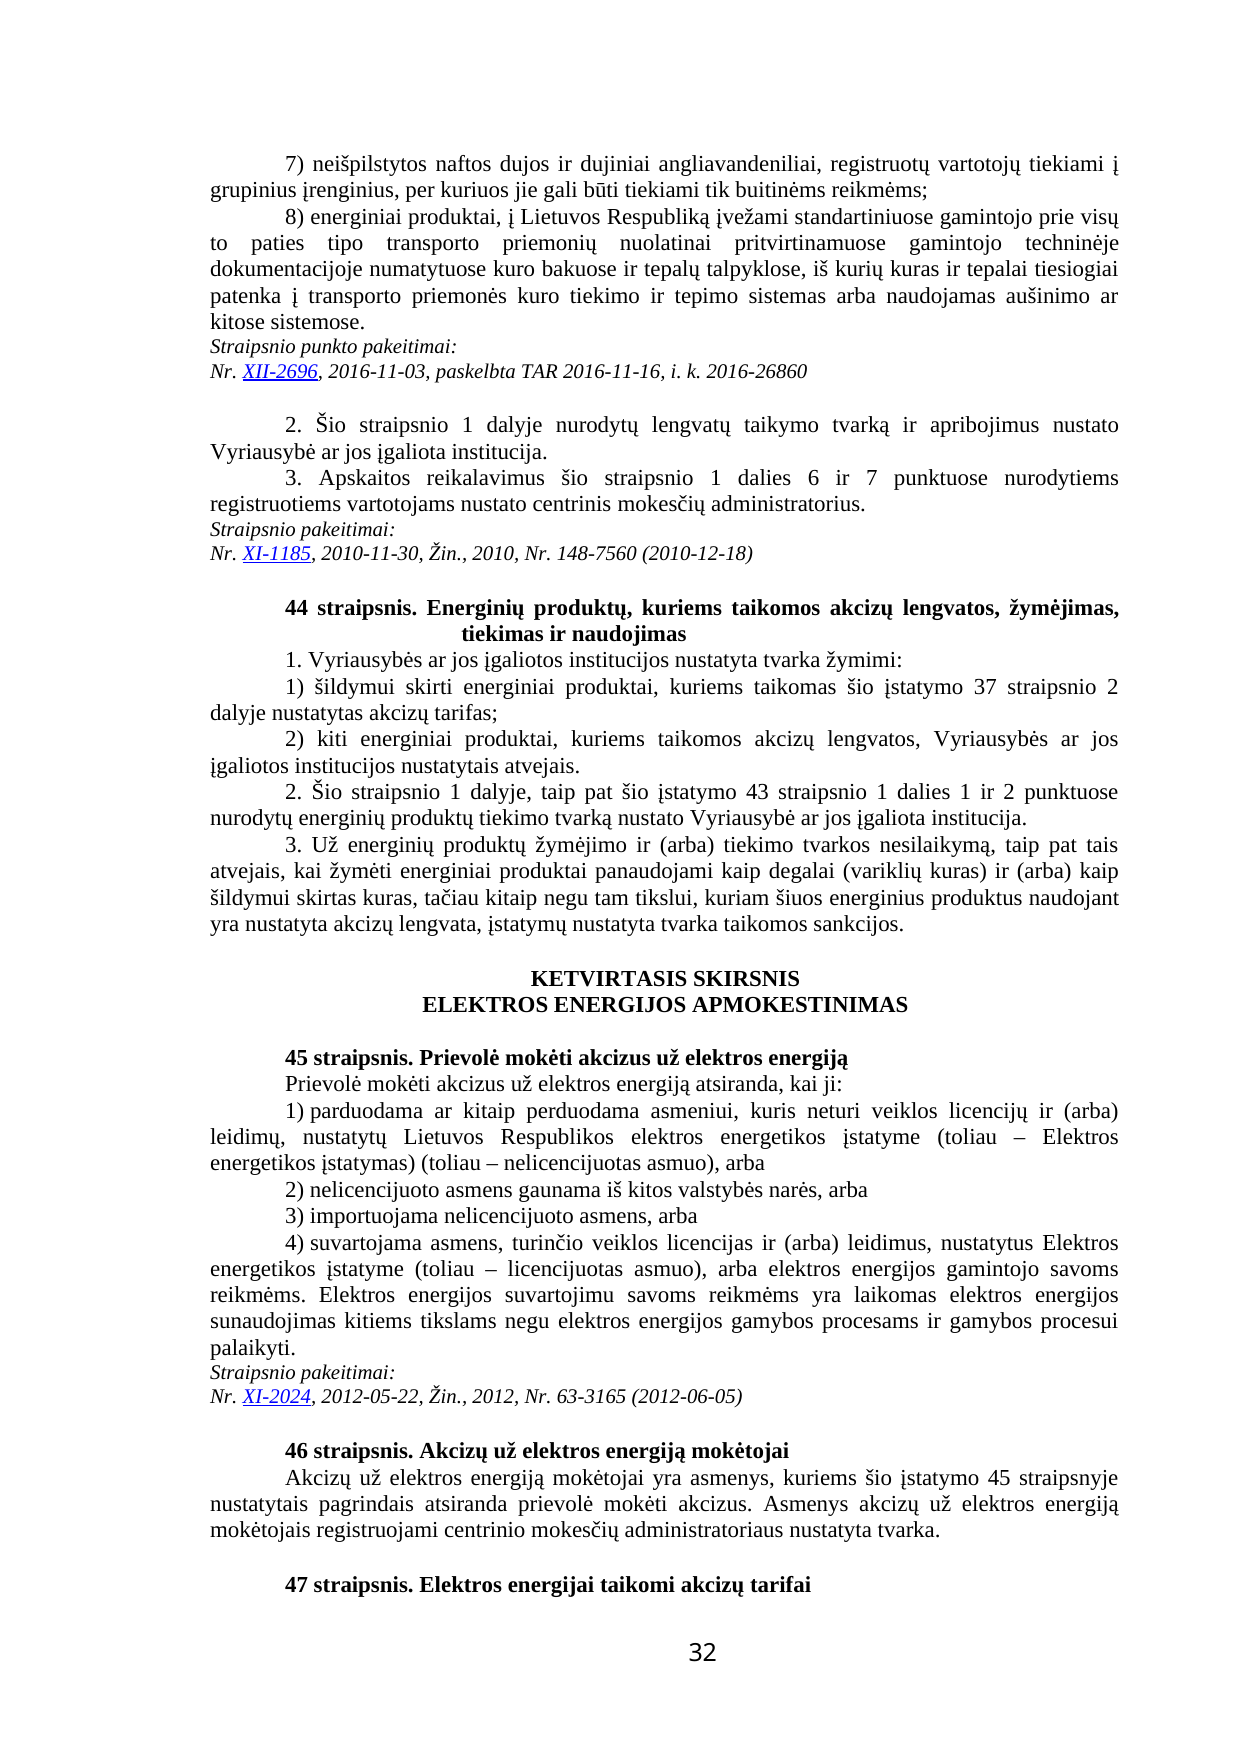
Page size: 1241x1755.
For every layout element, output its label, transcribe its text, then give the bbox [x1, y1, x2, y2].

text Straipsnio pakeitimai: [210, 1360, 1120, 1384]
text Straipsnio punkto pakeitimai: [210, 334, 1120, 358]
text 1) parduodama ar kitaip perduodama asmeniui, kuris neturi veiklos licencijų ir (arba) leidimų, nustatytų Lietuvos Respublikos elektros energetikos įstatyme (toliau – Elektros energetikos įstatymas) (toliau – nelicencijuotas asmuo), arba [210, 1097, 1120, 1176]
text 2) kiti energiniai produktai, kuriems taikomos akcizų lengvatos, Vyriausybės ar jos įgaliotos institucijos nustatytais atvejais. [210, 725, 1120, 778]
text 3) importuojama nelicencijuoto asmens, arba [210, 1202, 1120, 1228]
text 8) energiniai produktai, į Lietuvos Respubliką įvežami standartiniuose gamintojo prie visų to paties tipo transporto priemonių nuolatinai pritvirtinamuose gamintojo techninėje dokumentacijoje numatytuose kuro bakuose ir tepalų talpyklose, iš kurių kuras ir tepalai tiesiogiai patenka į transporto priemonės kuro tiekimo ir tepimo sistemas arba naudojamas aušinimo ar kitose sistemose. [210, 203, 1120, 334]
text 2. Šio straipsnio 1 dalyje nurodytų lengvatų taikymo tvarką ir apribojimus nustato Vyriausybė ar jos įgaliota institucija. [210, 411, 1120, 464]
text Nr. XI-2024, 2012-05-22, Žin., 2012, Nr. 63-3165 (2012-06-05) [210, 1384, 1120, 1408]
text Nr. XI-1185, 2010-11-30, Žin., 2010, Nr. 148-7560 (2010-12-18) [210, 541, 1120, 565]
text ELEKTROS ENERGIJOS APMOKESTINIMAS [210, 991, 1120, 1018]
text 3. Už energinių produktų žymėjimo ir (arba) tiekimo tvarkos nesilaikymą, taip pat tais atvejais, kai žymėti energiniai produktai panaudojami kaip degalai (variklių kuras) ir (arba) kaip šildymui skirtas kuras, tačiau kitaip negu tam tikslui, kuriam šiuos energinius produktus naudojant yra nustatyta akcizų lengvata, įstatymų nustatyta tvarka taikomos sankcijos. [210, 831, 1120, 936]
text 44 straipsnis. Energinių produktų, kuriems taikomos akcizų lengvatos, žymėjimas, tiekimas ir naudojimas [285, 594, 1120, 646]
text Prievolė mokėti akcizus už elektros energiją atsiranda, kai ji: [210, 1070, 1120, 1097]
text Akcizų už elektros energiją mokėtojai yra asmenys, kuriems šio įstatymo 45 straipsnyje nustatytais pagrindais atsiranda prievolė mokėti akcizus. Asmenys akcizų už elektros energiją mokėtojais registruojami centrinio mokesčių administratoriaus nustatyta tvarka. [210, 1463, 1120, 1543]
text 2) nelicencijuoto asmens gaunama iš kitos valstybės narės, arba [210, 1176, 1120, 1202]
text 47 straipsnis. Elektros energijai taikomi akcizų tarifai [210, 1571, 1120, 1598]
text Straipsnio pakeitimai: [210, 517, 1120, 541]
text 7) neišpilstytos naftos dujos ir dujiniai angliavandeniliai, registruotų vartotojų tiekiami į grupinius įrenginius, per kuriuos jie gali būti tiekiami tik buitinėms reikmėms; [210, 150, 1120, 203]
text 3. Apskaitos reikalavimus šio straipsnio 1 dalies 6 ir 7 punktuose nurodytiems registruotiems vartotojams nustato centrinis mokesčių administratorius. [210, 464, 1120, 517]
text 45 straipsnis. Prievolė mokėti akcizus už elektros energiją [210, 1044, 1120, 1070]
text Nr. XII-2696, 2016-11-03, paskelbta TAR 2016-11-16, i. k. 2016-26860 [210, 358, 1120, 383]
text KETVIRTASIS SKIRSNIS [210, 965, 1120, 991]
text 4) suvartojama asmens, turinčio veiklos licencijas ir (arba) leidimus, nustatytus Elektros energetikos įstatyme (toliau – licencijuotas asmuo), arba elektros energijos gamintojo savoms reikmėms. Elektros energijos suvartojimu savoms reikmėms yra laikomas elektros energijos sunaudojimas kitiems tikslams negu elektros energijos gamybos procesams ir gamybos procesui palaikyti. [210, 1228, 1120, 1360]
text 1) šildymui skirti energiniai produktai, kuriems taikomas šio įstatymo 37 straipsnio 2 dalyje nustatytas akcizų tarifas; [210, 673, 1120, 725]
text 1. Vyriausybės ar jos įgaliotos institucijos nustatyta tvarka žymimi: [210, 646, 1120, 673]
text 46 straipsnis. Akcizų už elektros energiją mokėtojai [210, 1437, 1120, 1463]
text 2. Šio straipsnio 1 dalyje, taip pat šio įstatymo 43 straipsnio 1 dalies 1 ir 2 punktuose nurodytų energinių produktų tiekimo tvarką nustato Vyriausybė ar jos įgaliota institucija. [210, 778, 1120, 831]
